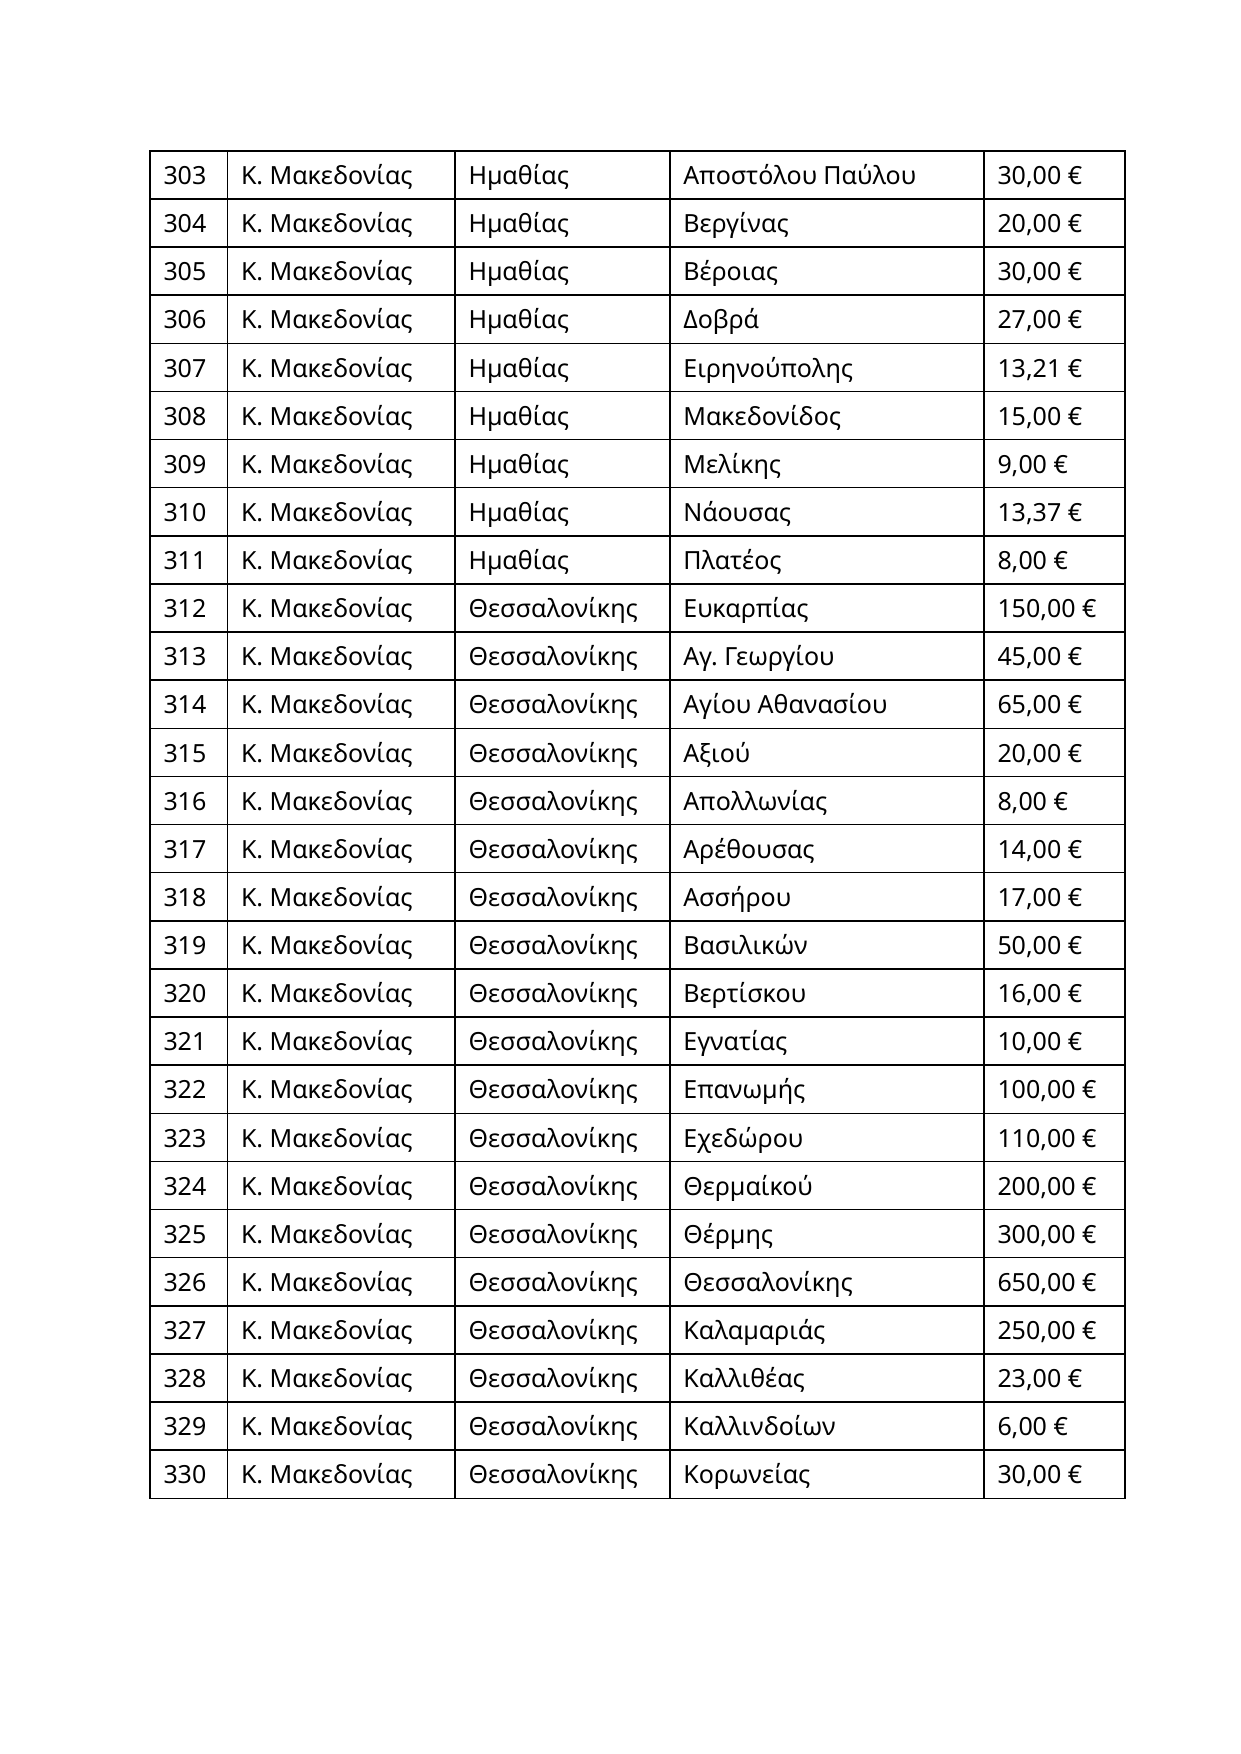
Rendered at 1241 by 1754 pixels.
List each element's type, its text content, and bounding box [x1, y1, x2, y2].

table_cell Θεσσαλονίκης [456, 873, 669, 920]
table_cell Κ. Μακεδονίας [228, 248, 454, 294]
table_cell Ασσήρου [671, 873, 983, 920]
table_cell Βέροιας [671, 248, 983, 294]
table_cell Θεσσαλονίκης [456, 633, 669, 679]
table_cell 304 [151, 200, 227, 246]
table_cell Ευκαρπίας [671, 585, 983, 631]
table_cell 30,00 € [985, 1451, 1124, 1497]
table_cell Ημαθίας [456, 296, 669, 342]
table_cell 319 [151, 922, 227, 968]
table_cell 16,00 € [985, 970, 1124, 1016]
table_cell Θεσσαλονίκης [456, 1162, 669, 1209]
table_cell 330 [151, 1451, 227, 1497]
table_cell Ημαθίας [456, 488, 669, 535]
table_cell 100,00 € [985, 1066, 1124, 1112]
table_cell 311 [151, 537, 227, 583]
table_cell 307 [151, 344, 227, 391]
table_cell 650,00 € [985, 1258, 1124, 1305]
table_cell Βεργίνας [671, 200, 983, 246]
table_cell Απολλωνίας [671, 777, 983, 824]
table_cell Ημαθίας [456, 392, 669, 439]
table_cell Θεσσαλονίκης [456, 1066, 669, 1112]
table_cell Κ. Μακεδονίας [228, 873, 454, 920]
table_cell Θεσσαλονίκης [456, 1258, 669, 1305]
table_cell Θεσσαλονίκης [671, 1258, 983, 1305]
table_cell Καλαμαριάς [671, 1307, 983, 1353]
table_cell Εχεδώρου [671, 1114, 983, 1161]
table_cell Ημαθίας [456, 200, 669, 246]
table_cell 309 [151, 440, 227, 487]
table_cell Θεσσαλονίκης [456, 1403, 669, 1449]
table_cell Καλλινδοίων [671, 1403, 983, 1449]
table_cell Αποστόλου Παύλου [671, 152, 983, 198]
table_cell Εγνατίας [671, 1018, 983, 1064]
table_cell 10,00 € [985, 1018, 1124, 1064]
table_cell Κ. Μακεδονίας [228, 537, 454, 583]
table_cell Κ. Μακεδονίας [228, 1066, 454, 1112]
table_cell Κ. Μακεδονίας [228, 1258, 454, 1305]
table_cell Θεσσαλονίκης [456, 825, 669, 872]
table_cell 9,00 € [985, 440, 1124, 487]
table_cell Μελίκης [671, 440, 983, 487]
table_cell 8,00 € [985, 777, 1124, 824]
table_cell Θεσσαλονίκης [456, 1114, 669, 1161]
table_cell Ημαθίας [456, 344, 669, 391]
table_cell Θεσσαλονίκης [456, 970, 669, 1016]
table_cell Θέρμης [671, 1210, 983, 1257]
table_cell Ημαθίας [456, 152, 669, 198]
table_cell Βερτίσκου [671, 970, 983, 1016]
table_cell 65,00 € [985, 681, 1124, 727]
table_cell 325 [151, 1210, 227, 1257]
table_cell Κ. Μακεδονίας [228, 729, 454, 776]
table_cell Κ. Μακεδονίας [228, 392, 454, 439]
table_cell Μακεδονίδος [671, 392, 983, 439]
table_cell Κ. Μακεδονίας [228, 633, 454, 679]
table_cell Κ. Μακεδονίας [228, 1403, 454, 1449]
table_cell Κ. Μακεδονίας [228, 1210, 454, 1257]
table_cell 313 [151, 633, 227, 679]
table_cell 27,00 € [985, 296, 1124, 342]
table_cell 303 [151, 152, 227, 198]
table_cell 50,00 € [985, 922, 1124, 968]
table_cell Θεσσαλονίκης [456, 922, 669, 968]
table_cell 314 [151, 681, 227, 727]
table_cell 318 [151, 873, 227, 920]
table_cell 312 [151, 585, 227, 631]
table_cell 327 [151, 1307, 227, 1353]
table_cell Αξιού [671, 729, 983, 776]
table_cell Νάουσας [671, 488, 983, 535]
table_cell Θεσσαλονίκης [456, 1210, 669, 1257]
table_cell 315 [151, 729, 227, 776]
table_cell Κ. Μακεδονίας [228, 1307, 454, 1353]
table_cell 321 [151, 1018, 227, 1064]
table_cell Κ. Μακεδονίας [228, 681, 454, 727]
table_cell 317 [151, 825, 227, 872]
table_cell 150,00 € [985, 585, 1124, 631]
table_cell 20,00 € [985, 200, 1124, 246]
table_cell Θεσσαλονίκης [456, 681, 669, 727]
table_cell 305 [151, 248, 227, 294]
table_cell 326 [151, 1258, 227, 1305]
table_cell 308 [151, 392, 227, 439]
table_cell 13,37 € [985, 488, 1124, 535]
table_cell Πλατέος [671, 537, 983, 583]
table_cell 250,00 € [985, 1307, 1124, 1353]
table_cell Επανωμής [671, 1066, 983, 1112]
table_cell 13,21 € [985, 344, 1124, 391]
table_cell Ημαθίας [456, 248, 669, 294]
table_cell 17,00 € [985, 873, 1124, 920]
table_cell 30,00 € [985, 152, 1124, 198]
table_cell Αρέθουσας [671, 825, 983, 872]
table_cell Κ. Μακεδονίας [228, 344, 454, 391]
table_cell 23,00 € [985, 1355, 1124, 1401]
table_cell Θεσσαλονίκης [456, 1451, 669, 1497]
table_cell Κ. Μακεδονίας [228, 152, 454, 198]
table_cell 324 [151, 1162, 227, 1209]
table_cell Ημαθίας [456, 537, 669, 583]
table_cell Ημαθίας [456, 440, 669, 487]
table_cell Κ. Μακεδονίας [228, 488, 454, 535]
table_cell 110,00 € [985, 1114, 1124, 1161]
table_cell Θεσσαλονίκης [456, 585, 669, 631]
table_cell 300,00 € [985, 1210, 1124, 1257]
table_cell Κ. Μακεδονίας [228, 585, 454, 631]
table_cell Καλλιθέας [671, 1355, 983, 1401]
table_cell Κ. Μακεδονίας [228, 922, 454, 968]
table_cell Θεσσαλονίκης [456, 777, 669, 824]
table_cell Κ. Μακεδονίας [228, 825, 454, 872]
table_cell Θεσσαλονίκης [456, 1018, 669, 1064]
table_cell 8,00 € [985, 537, 1124, 583]
table_cell 30,00 € [985, 248, 1124, 294]
table_cell 310 [151, 488, 227, 535]
table_cell Κ. Μακεδονίας [228, 1355, 454, 1401]
table_cell 306 [151, 296, 227, 342]
table_cell Θεσσαλονίκης [456, 1355, 669, 1401]
table_cell Αγίου Αθανασίου [671, 681, 983, 727]
table_cell Βασιλικών [671, 922, 983, 968]
table_cell 20,00 € [985, 729, 1124, 776]
table_cell Κ. Μακεδονίας [228, 970, 454, 1016]
table_cell Κορωνείας [671, 1451, 983, 1497]
table_cell 322 [151, 1066, 227, 1112]
table_cell 329 [151, 1403, 227, 1449]
table_cell Θεσσαλονίκης [456, 1307, 669, 1353]
table_cell Κ. Μακεδονίας [228, 1018, 454, 1064]
table_cell 6,00 € [985, 1403, 1124, 1449]
table_cell 45,00 € [985, 633, 1124, 679]
table_cell Αγ. Γεωργίου [671, 633, 983, 679]
table_cell Θεσσαλονίκης [456, 729, 669, 776]
table_cell Κ. Μακεδονίας [228, 200, 454, 246]
table_cell 328 [151, 1355, 227, 1401]
table_cell Κ. Μακεδονίας [228, 1451, 454, 1497]
table_cell Κ. Μακεδονίας [228, 296, 454, 342]
table_cell Κ. Μακεδονίας [228, 1114, 454, 1161]
table_cell 15,00 € [985, 392, 1124, 439]
table_cell Ειρηνούπολης [671, 344, 983, 391]
table_cell Δοβρά [671, 296, 983, 342]
table_cell 14,00 € [985, 825, 1124, 872]
table_cell 323 [151, 1114, 227, 1161]
table_cell Κ. Μακεδονίας [228, 440, 454, 487]
table_cell 316 [151, 777, 227, 824]
table_cell Κ. Μακεδονίας [228, 777, 454, 824]
table_cell Θερμαίκού [671, 1162, 983, 1209]
table_cell 200,00 € [985, 1162, 1124, 1209]
table_cell 320 [151, 970, 227, 1016]
table_cell Κ. Μακεδονίας [228, 1162, 454, 1209]
